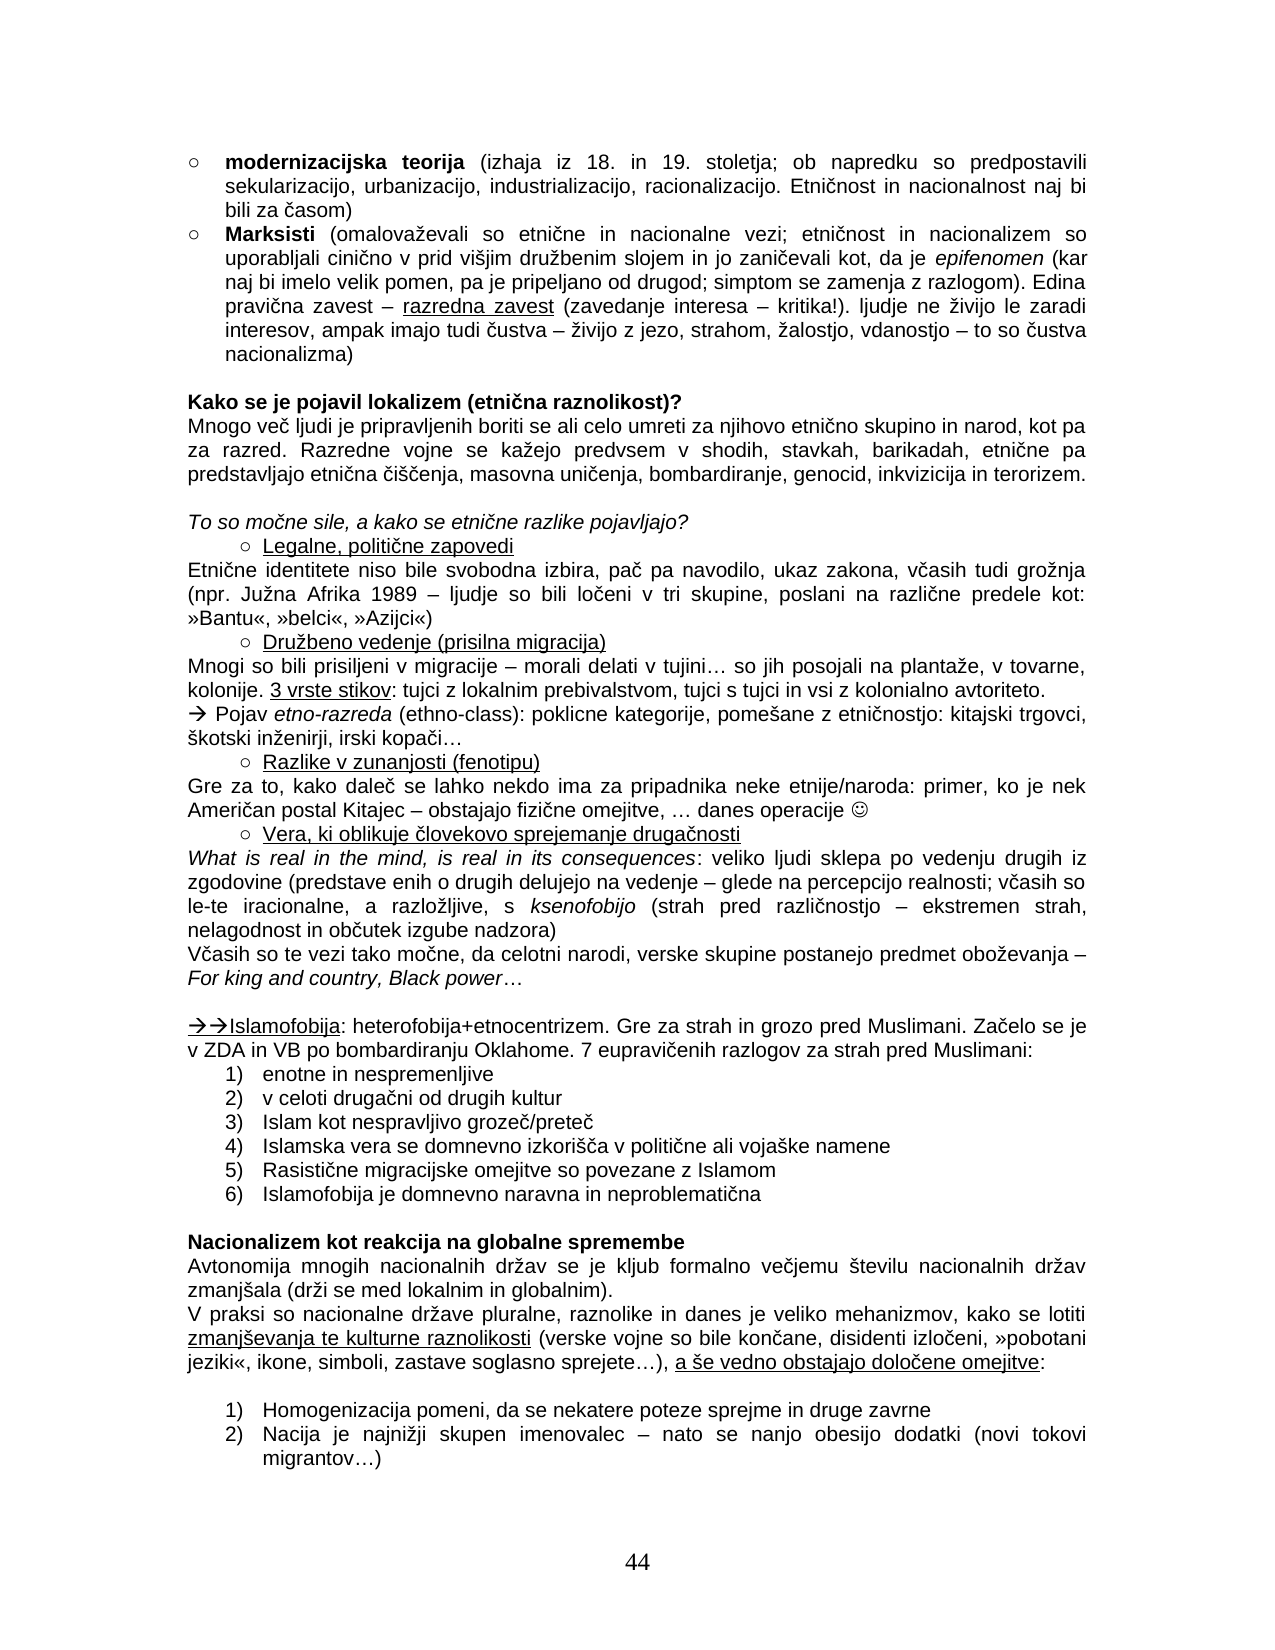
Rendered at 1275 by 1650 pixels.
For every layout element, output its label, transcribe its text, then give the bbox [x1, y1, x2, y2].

list Legalne, politične zapovedi [239, 534, 1087, 558]
list Nacija je najnižji skupen imenovalec – nato se nanjo obesijo dodatki (novi tokovi migrantov…) [225, 1421, 1087, 1469]
text Mnogo več ljudi je pripravljenih boriti se ali celo umreti za njihovo etnično skupino in narod, kot pa za razred. Razredne vojne se kažejo predvsem v shodih, stavkah, barikadah, etnične pa predstavljajo etnična čiščenja, masovna uničenja, bombardiranje, genocid, inkvizicija in terorizem. [187, 414, 1087, 486]
text Etnične identitete niso bile svobodna izbira, pač pa navodilo, ukaz zakona, včasih tudi grožnja (npr. Južna Afrika 1989 – ljudje so bili ločeni v tri skupine, poslani na različne predele kot: »Bantu«, »belci«, »Azijci«) [187, 558, 1087, 630]
list Razlike v zunanjosti (fenotipu) [239, 750, 1087, 774]
text To so močne sile, a kako se etnične razlike pojavljajo? [187, 510, 1087, 534]
list Homogenizacija pomeni, da se nekatere poteze sprejme in druge zavrne [225, 1397, 1087, 1421]
text Mnogi so bili prisiljeni v migracije – morali delati v tujini… so jih posojali na plantaže, v tovarne, kolonije. 3 vrste stikov: tujci z lokalnim prebivalstvom, tujci s tujci in vsi z kolonialno avtoriteto. [187, 654, 1087, 702]
list modernizacijska teorija (izhaja iz 18. in 19. stoletja; ob napredku so predpostavili sekularizacijo, urbanizacijo, industrializacijo, racionalizacijo. Etničnost in nacionalnost naj bi bili za časom) [187, 150, 1087, 222]
subtitle Nacionalizem kot reakcija na globalne spremembe [187, 1230, 1087, 1254]
list Islamofobija je domnevno naravna in neproblematična [225, 1182, 1087, 1206]
text  Pojav etno-razreda (ethno-class): poklicne kategorije, pomešane z etničnostjo: kitajski trgovci, škotski inženirji, irski kopači… [187, 702, 1087, 750]
text What is real in the mind, is real in its consequences: veliko ljudi sklepa po vedenju drugih iz zgodovine (predstave enih o drugih delujejo na vedenje – glede na percepcijo realnosti; včasih so le-te iracionalne, a razložljive, s ksenofobijo (strah pred različnostjo – ekstremen strah, nelagodnost in občutek izgube nadzora) [187, 846, 1087, 942]
text Kako se je pojavil lokalizem (etnična raznolikost)? [187, 390, 1087, 414]
text Islamofobija: heterofobija+etnocentrizem. Gre za strah in grozo pred Muslimani. Začelo se je v ZDA in VB po bombardiranju Oklahome. 7 eupravičenih razlogov za strah pred Muslimani: [187, 1014, 1087, 1062]
text V praksi so nacionalne države pluralne, raznolike in danes je veliko mehanizmov, kako se lotiti zmanjševanja te kulturne raznolikosti (verske vojne so bile končane, disidenti izločeni, »pobotani jeziki«, ikone, simboli, zastave soglasno sprejete…), a še vedno obstajajo določene omejitve: [187, 1302, 1087, 1373]
list Družbeno vedenje (prisilna migracija) [239, 630, 1087, 654]
text Včasih so te vezi tako močne, da celotni narodi, verske skupine postanejo predmet oboževanja – For king and country, Black power… [187, 942, 1087, 990]
list enotne in nespremenljive [225, 1062, 1087, 1086]
list Vera, ki oblikuje človekovo sprejemanje drugačnosti [239, 822, 1087, 846]
list Islam kot nespravljivo grozeč/preteč [225, 1110, 1087, 1134]
list Rasistične migracijske omejitve so povezane z Islamom [225, 1158, 1087, 1182]
list v celoti drugačni od drugih kultur [225, 1086, 1087, 1110]
list Marksisti (omalovaževali so etnične in nacionalne vezi; etničnost in nacionalizem so uporabljali cinično v prid višjim družbenim slojem in jo zaničevali kot, da je epifenomen (kar naj bi imelo velik pomen, pa je pripeljano od drugod; simptom se zamenja z razlogom). Edina pravična zavest – razredna zavest (zavedanje interesa – kritika!). ljudje ne živijo le zaradi interesov, ampak imajo tudi čustva – živijo z jezo, strahom, žalostjo, vdanostjo – to so čustva nacionalizma) [187, 222, 1087, 366]
list Islamska vera se domnevno izkorišča v politične ali vojaške namene [225, 1134, 1087, 1158]
text Gre za to, kako daleč se lahko nekdo ima za pripadnika neke etnije/naroda: primer, ko je nek Američan postal Kitajec – obstajajo fizične omejitve, … danes operacije  [187, 774, 1087, 822]
text Avtonomija mnogih nacionalnih držav se je kljub formalno večjemu številu nacionalnih držav zmanjšala (drži se med lokalnim in globalnim). [187, 1254, 1087, 1302]
